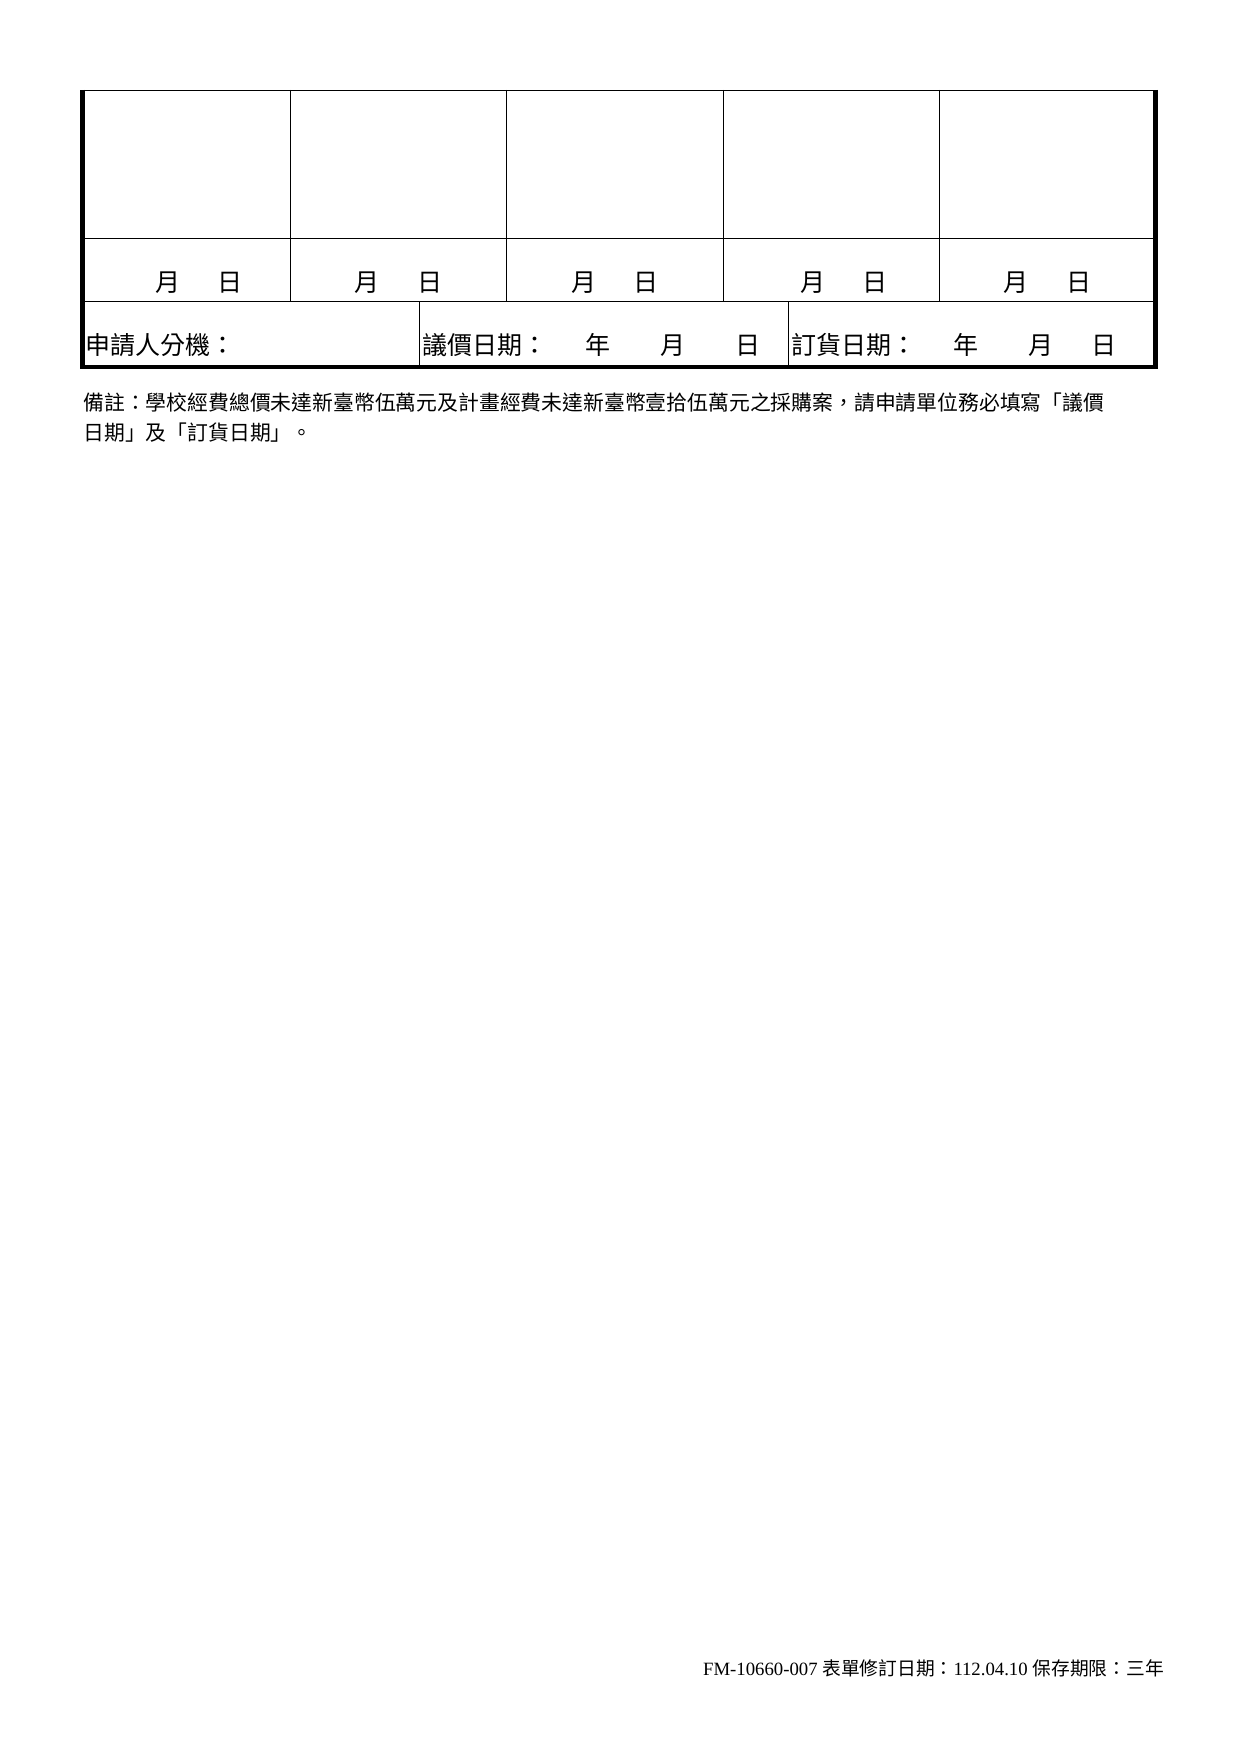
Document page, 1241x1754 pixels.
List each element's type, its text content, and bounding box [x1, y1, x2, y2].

table_cell [291, 91, 506, 237]
table_cell [940, 91, 1153, 237]
table_cell 議價日期： 年 月 日 [420, 302, 788, 364]
table_cell 申請人分機： [85, 302, 419, 364]
table_cell [724, 91, 939, 237]
table_cell 月 日 [85, 239, 290, 301]
table_cell [507, 91, 723, 237]
table_cell 月 日 [724, 239, 939, 301]
text 備註：學校經費總價未達新臺幣伍萬元及計畫經費未達新臺幣壹拾伍萬元之採購案，請申請單位務必填寫「議價日期」及「訂貨日期」。 [83, 386, 1116, 442]
table_cell 訂貨日期： 年 月 日 [789, 302, 1153, 364]
table_cell 月 日 [940, 239, 1153, 301]
table_cell [85, 91, 290, 237]
table_cell 月 日 [507, 239, 723, 301]
table_cell 月 日 [291, 239, 506, 301]
